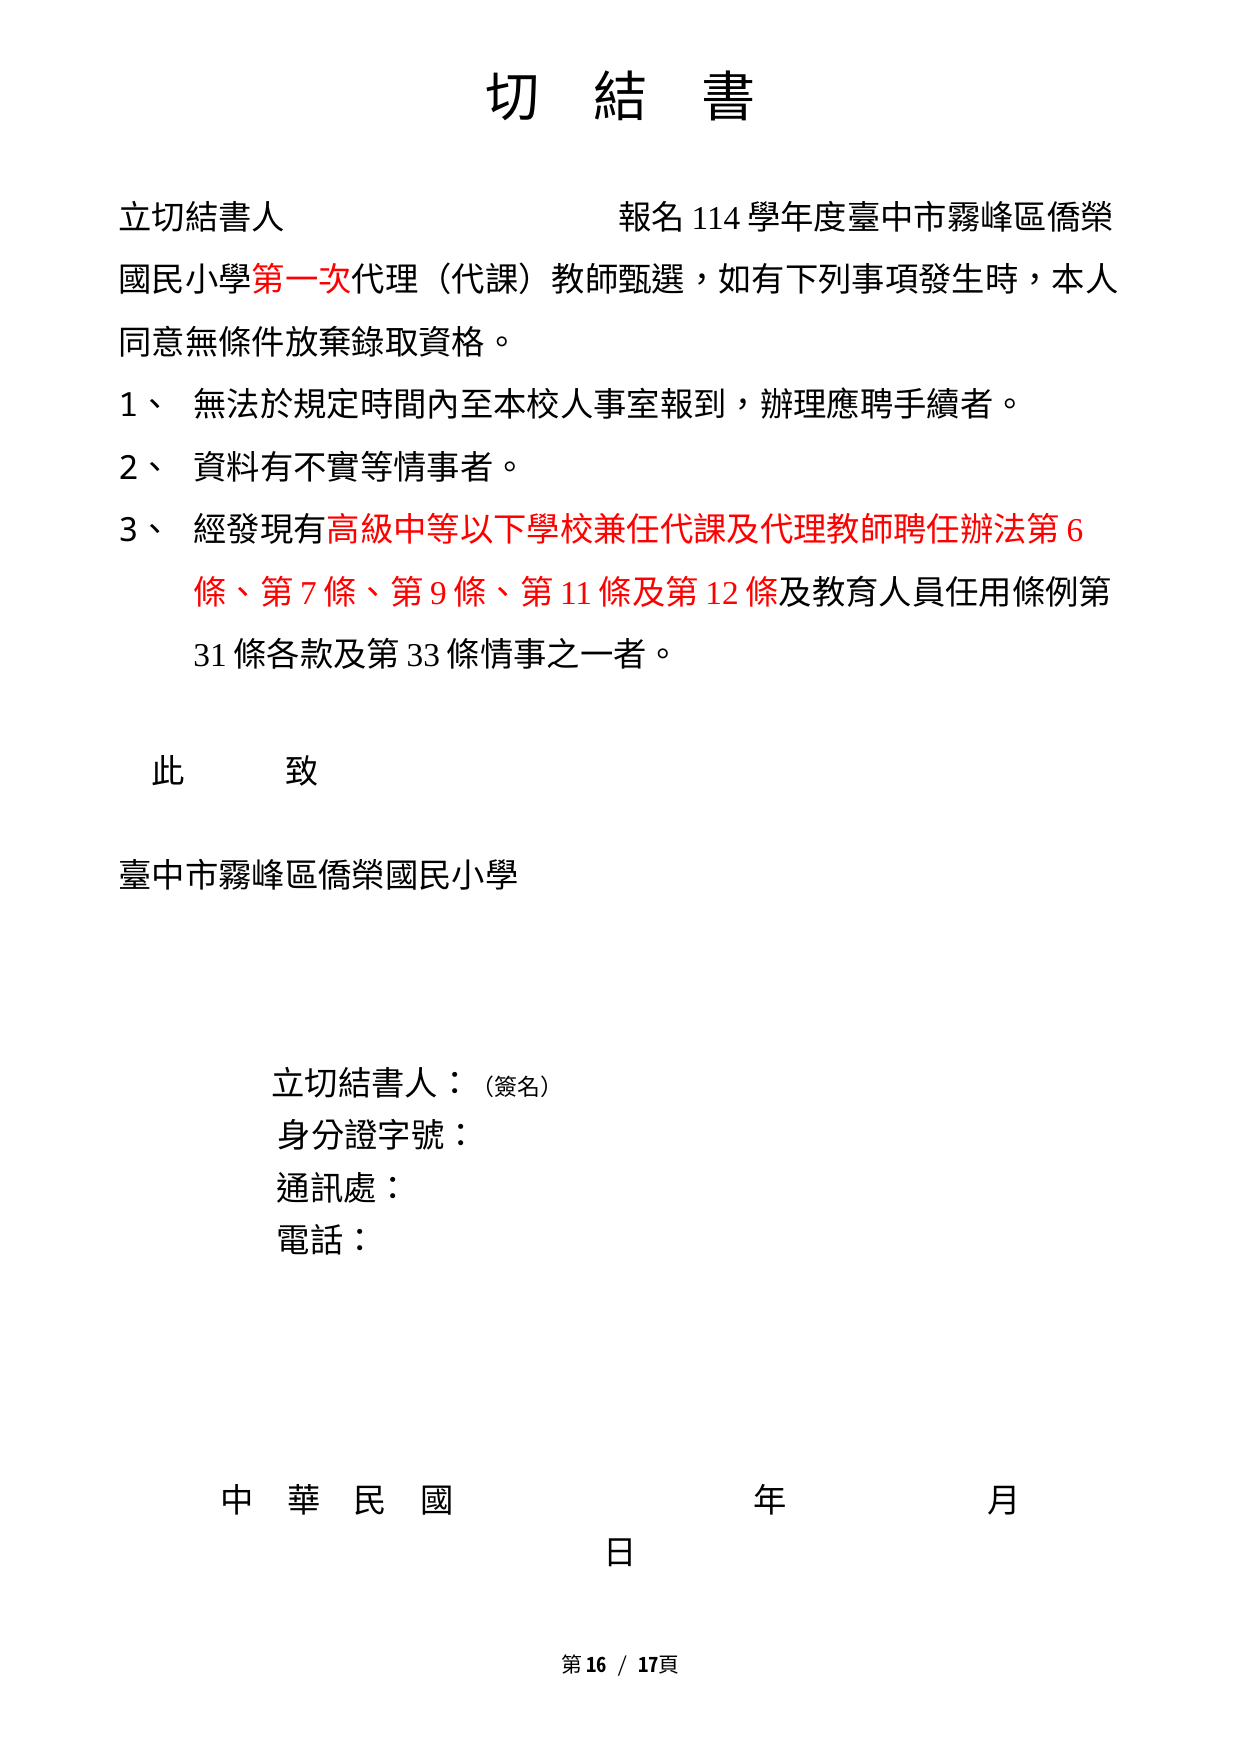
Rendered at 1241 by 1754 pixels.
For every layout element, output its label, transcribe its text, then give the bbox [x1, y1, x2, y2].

list 資料有不實等情事者。 [118, 429, 1122, 492]
text 身分證字號： [118, 1106, 1122, 1158]
text 中 華 民 國 年 月 日 [118, 1471, 1122, 1575]
text 立切結書人：（簽名） [118, 1054, 1122, 1106]
text 臺中市霧峰區僑榮國民小學 [118, 846, 1122, 898]
list 無法於規定時間內至本校人事室報到，辦理應聘手續者。 [118, 367, 1122, 429]
text 通訊處： [118, 1158, 1122, 1210]
text 切 結 書 [118, 75, 1122, 127]
text 電話： [118, 1210, 1122, 1262]
text 立切結書人 報名114學年度臺中市霧峰區僑榮國民小學第一次代理（代課）教師甄選，如有下列事項發生時，本人同意無條件放棄錄取資格。 [118, 179, 1122, 367]
text 此 致 [118, 742, 1122, 794]
list 經發現有高級中等以下學校兼任代課及代理教師聘任辦法第6條、第7條、第9條、第11條及第12條及教育人員任用條例第31條各款及第33條情事之一者。 [118, 492, 1122, 679]
